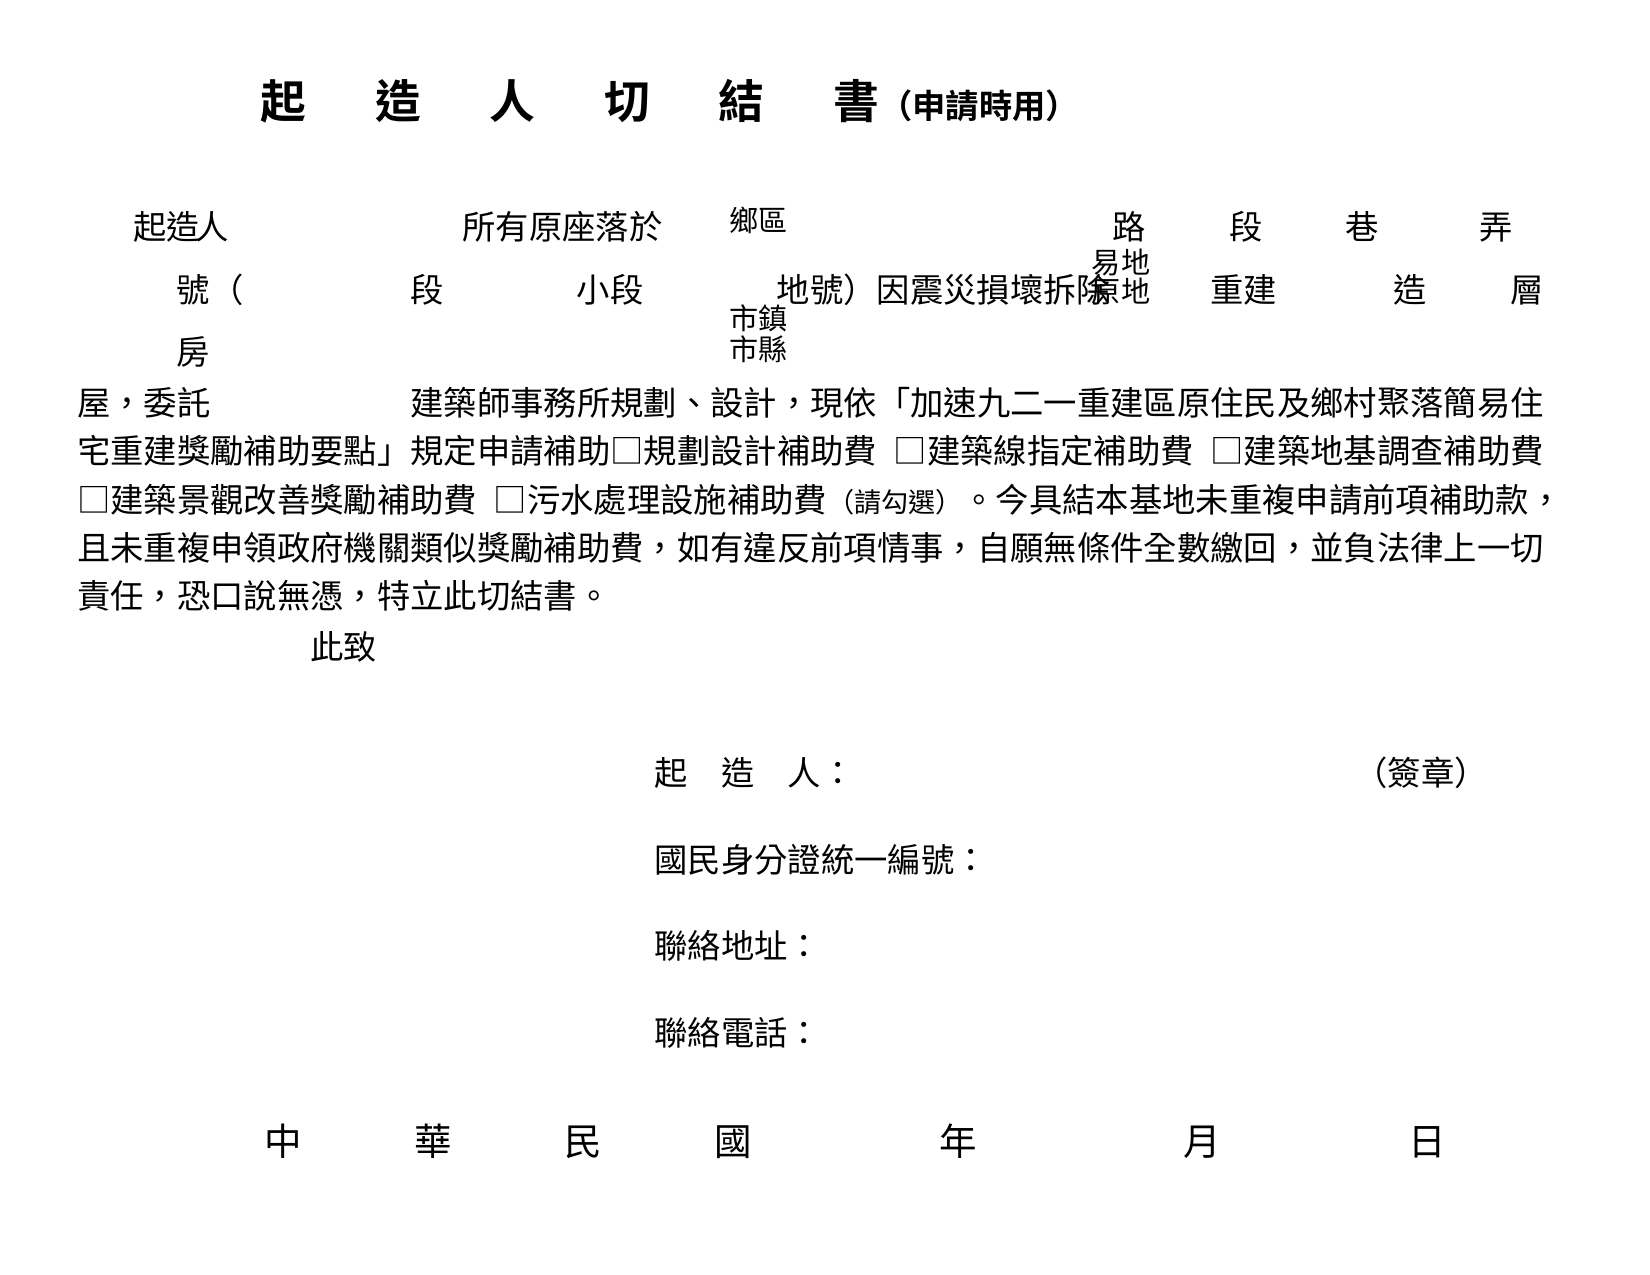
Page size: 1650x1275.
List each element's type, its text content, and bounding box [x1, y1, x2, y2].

text 起 造 人 切 結 書（申請時用） [77, 65, 1561, 131]
text 中 華 民 國 年 月 日 [77, 1112, 1561, 1167]
text 此致 [77, 618, 1561, 670]
text 屋，委託 建築師事務所規劃、設計，現依「加速九二一重建區原住民及鄉村聚落簡易住宅重建獎勵補助要點」規定申請補助□規劃設計補助費 □建築線指定補助費 □建築地基調查補助費 □建築景觀改善獎勵補助費 □污水處理設施補助費（請勾選）。今具結本基地未重複申請前項補助款，且未重複申領政府機關類似獎勵補助費，如有違反前項情事，自願無條件全數繳回，並負法律上一切責任，恐口說無憑，特立此切結書。 [77, 377, 1561, 618]
text 起造人 所有原座落於 路 段 巷 弄 號（ 段 小段 地號）因震災損壞拆除 重建 造 層房 [77, 189, 1561, 377]
